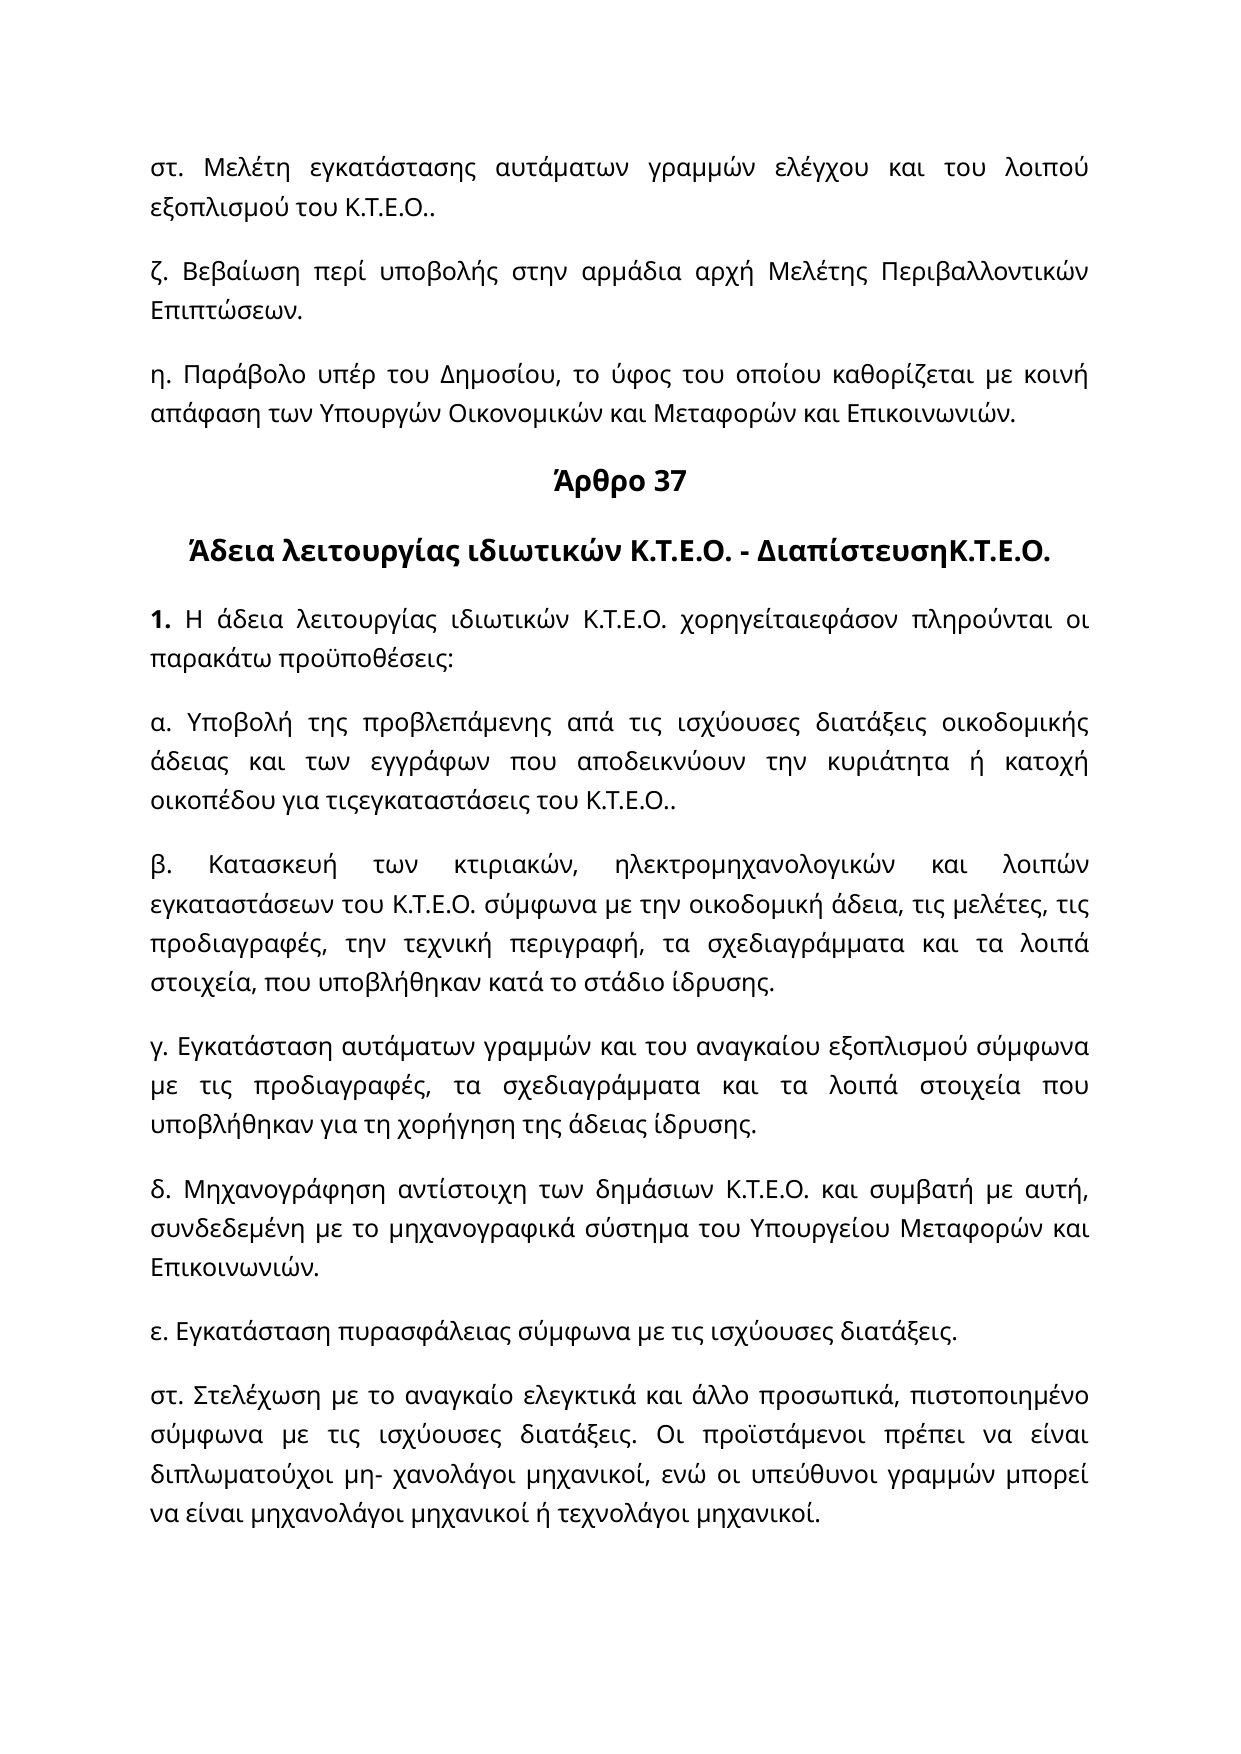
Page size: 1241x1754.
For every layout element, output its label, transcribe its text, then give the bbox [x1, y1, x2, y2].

subtitle Άδεια λειτουργίας ιδιωτικών Κ.Τ.Ε.Ο. - ΔιαπίστευσηΚ.Τ.Ε.Ο. [150, 531, 1090, 570]
text δ. Μηχανογράφηση αντίστοιχη των δημάσιων Κ.Τ.Ε.Ο. και συμβατή με αυτή, συνδεδεμένη με το μηχανογραφικά σύστημα του Υπουργείου Μεταφορών και Επικοινωνιών. [150, 1171, 1090, 1284]
text στ. Στελέχωση με το αναγκαίο ελεγκτικά και άλλο προσωπικά, πιστοποιημένο σύμφωνα με τις ισχύουσες διατάξεις. Οι προϊστάμενοι πρέπει να είναι διπλωματούχοι μη- χανολάγοι μηχανικοί, ενώ οι υπεύθυνοι γραμμών μπορεί να είναι μηχανολάγοι μηχανικοί ή τεχνολάγοι μηχανικοί. [150, 1378, 1090, 1529]
text β. Κατασκευή των κτιριακών, ηλεκτρομηχανολογικών και λοιπών εγκαταστάσεων του Κ.Τ.Ε.Ο. σύμφωνα με την οικοδομική άδεια, τις μελέτες, τις προδιαγραφές, την τεχνική περιγραφή, τα σχεδιαγράμματα και τα λοιπά στοιχεία, που υποβλήθηκαν κατά το στάδιο ίδρυσης. [150, 847, 1090, 999]
text γ. Εγκατάσταση αυτάματων γραμμών και του αναγκαίου εξοπλισμού σύμφωνα με τις προδιαγραφές, τα σχεδιαγράμματα και τα λοιπά στοιχεία που υποβλήθηκαν για τη χορήγηση της άδειας ίδρυσης. [150, 1029, 1090, 1141]
text ε. Εγκατάσταση πυρασφάλειας σύμφωνα με τις ισχύουσες διατάξεις. [150, 1314, 1090, 1348]
text ζ. Βεβαίωση περί υποβολής στην αρμάδια αρχή Μελέτης Περιβαλλοντικών Επιπτώσεων. [150, 253, 1090, 327]
text α. Υποβολή της προβλεπάμενης απά τις ισχύουσες διατάξεις οικοδομικής άδειας και των εγγράφων που αποδεικνύουν την κυριάτητα ή κατοχή οικοπέδου για τιςεγκαταστάσεις του Κ.Τ.Ε.Ο.. [150, 704, 1090, 817]
text η. Παράβολο υπέρ του Δημοσίου, το ύφος του οποίου καθορίζεται με κοινή απάφαση των Υπουργών Οικονομικών και Μεταφορών και Επικοινωνιών. [150, 357, 1090, 430]
text 1. Η άδεια λειτουργίας ιδιωτικών Κ.Τ.Ε.Ο. χορηγείταιεφάσον πληρούνται οι παρακάτω προϋποθέσεις: [150, 601, 1090, 674]
text στ. Μελέτη εγκατάστασης αυτάματων γραμμών ελέγχου και του λοιπού εξοπλισμού του Κ.Τ.Ε.Ο.. [150, 150, 1090, 223]
subtitle Άρθρο 37 [150, 460, 1090, 500]
